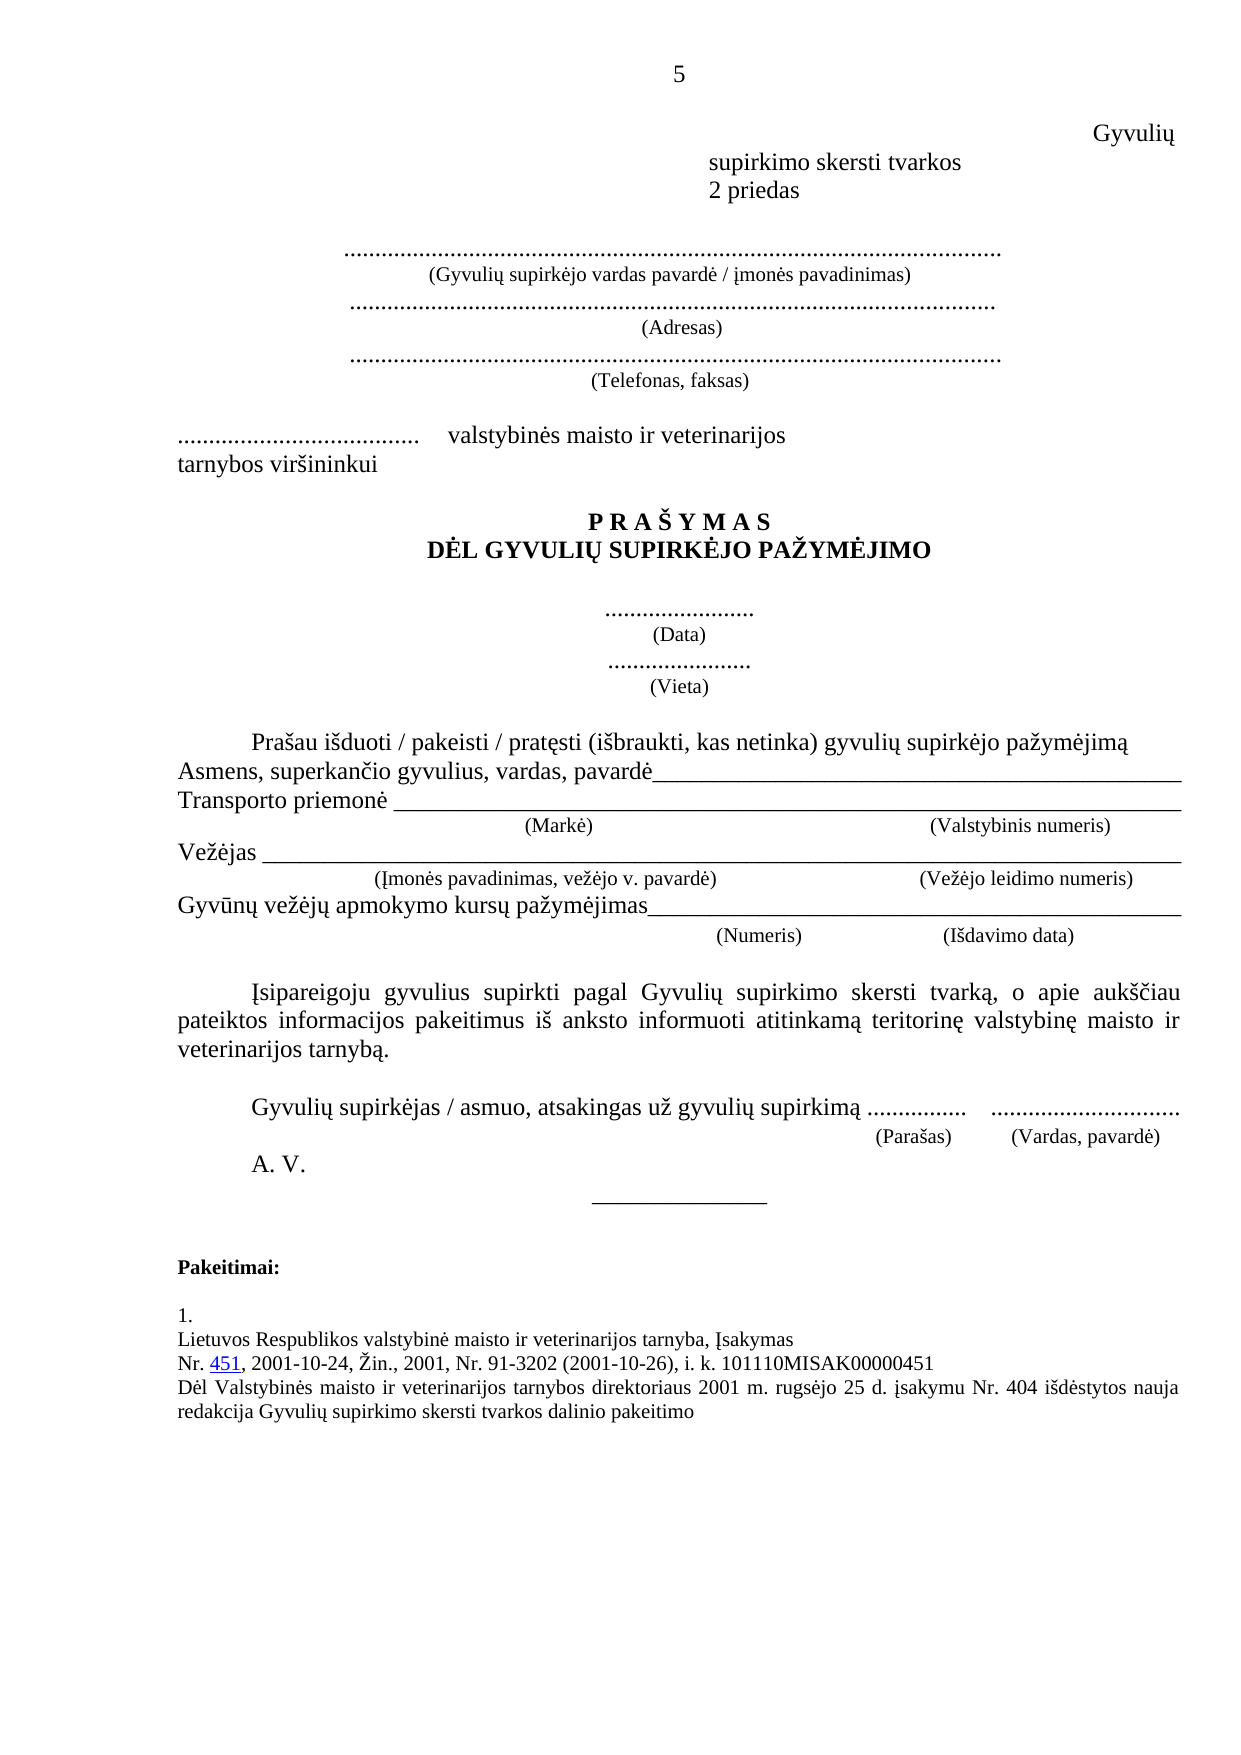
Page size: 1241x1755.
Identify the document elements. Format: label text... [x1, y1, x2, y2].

text Transporto priemonė [177, 785, 1181, 813]
text (Numeris) (Išdavimo data) [177, 919, 1181, 948]
text ______________ [177, 1178, 1181, 1207]
text Lietuvos Respublikos valstybinė maisto ir veterinarijos tarnyba, Įsakymas [177, 1327, 1181, 1351]
text DĖL GYVULIŲ SUPIRKĖJO PAŽYMĖJIMO [177, 535, 1181, 564]
text (Telefonas, faksas) [177, 367, 1181, 392]
text (Data) [177, 622, 1181, 646]
text (Įmonės pavadinimas, vežėjo v. pavardė) (Vežėjo leidimo numeris) [177, 866, 1181, 890]
text Pakeitimai: [177, 1255, 1181, 1279]
text Įsipareigoju gyvulius supirkti pagal Gyvulių supirkimo skersti tvarką, o apie aukščiau pateiktos informacijos pakeitimus iš anksto informuoti atitinkamą teritorinę valstybinę maisto ir veterinarijos tarnybą. [177, 977, 1181, 1063]
text Gyvulių supirkimo skersti tvarkos [709, 118, 1181, 176]
text (Parašas) (Vardas, pavardė) [177, 1120, 1181, 1149]
text ....................... [177, 646, 1181, 674]
text Prašau išduoti / pakeisti / pratęsti (išbraukti, kas netinka) gyvulių supirkėjo pažymėjimą [177, 727, 1181, 756]
text Asmens, superkančio gyvulius, vardas, pavardė [177, 756, 1181, 785]
text (Adresas) [177, 315, 1181, 339]
text A. V. [177, 1149, 1181, 1178]
text tarnybos viršininkui [177, 449, 1181, 478]
text valstybinės maisto ir veterinarijos [177, 420, 1181, 449]
text Gyvūnų vežėjų apmokymo kursų pažymėjimas [177, 890, 1181, 919]
text 2 priedas [177, 176, 1181, 204]
text (Vieta) [177, 674, 1181, 698]
text 1. [177, 1303, 1181, 1327]
text (Gyvulių supirkėjo vardas pavardė / įmonės pavadinimas) [177, 262, 1181, 286]
text ........................ [177, 593, 1181, 622]
text (Markė) (Valstybinis numeris) [177, 813, 1181, 837]
text PRAŠYMAS [177, 507, 1181, 535]
text Gyvulių supirkėjas / asmuo, atsakingas už gyvulių supirkimą [177, 1092, 1181, 1120]
text Nr. 451, 2001-10-24, Žin., 2001, Nr. 91-3202 (2001-10-26), i. k. 101110MISAK00000451 [177, 1351, 1181, 1375]
text Dėl Valstybinės maisto ir veterinarijos tarnybos direktoriaus 2001 m. rugsėjo 25 d. įsakymu Nr. 404 išdėstytos nauja redakcija Gyvulių supirkimo skersti tvarkos dalinio pakeitimo [177, 1375, 1181, 1423]
text Vežėjas [177, 837, 1181, 866]
